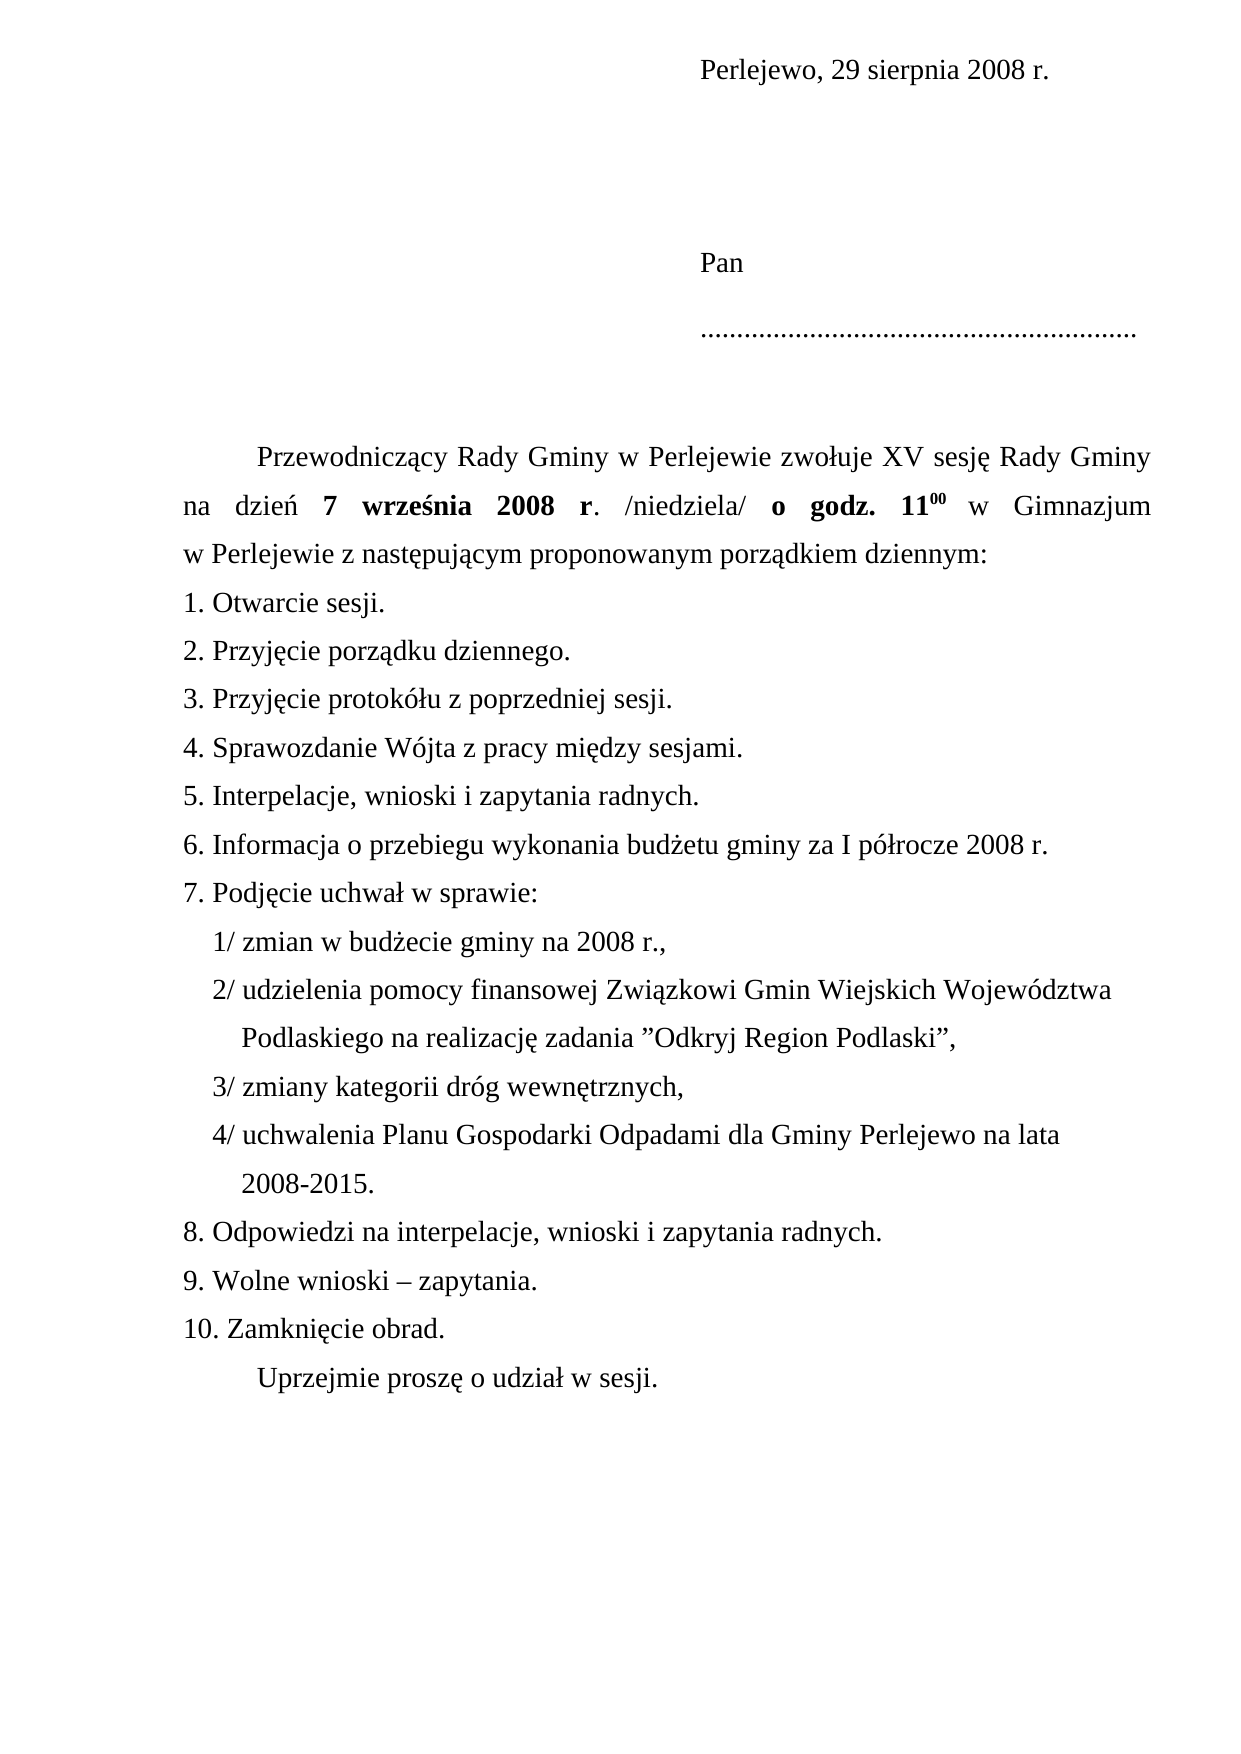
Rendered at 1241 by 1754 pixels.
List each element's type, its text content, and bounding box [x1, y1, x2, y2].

text Przewodniczący Rady Gminy w Perlejewie zwołuje XV sesję Rady Gminy na dzień 7 września 2008 r. /niedziela/ o godz. 1100 w Gimnazjum w Perlejewie z następującym proponowanym porządkiem dziennym: [183, 441, 1152, 570]
text Uprzejmie proszę o udział w sesji. [183, 1361, 1152, 1393]
text Perlejewo, 29 sierpnia 2008 r. [183, 53, 1152, 85]
text 1. Otwarcie sesji. [183, 586, 1152, 618]
text 4. Sprawozdanie Wójta z pracy między sesjami. [183, 731, 1152, 763]
text Podlaskiego na realizację zadania ”Odkryj Region Podlaski”, [183, 1022, 1152, 1054]
text 4/ uchwalenia Planu Gospodarki Odpadami dla Gminy Perlejewo na lata [183, 1119, 1152, 1151]
text 8. Odpowiedzi na interpelacje, wnioski i zapytania radnych. [183, 1216, 1152, 1248]
text Pan [183, 247, 1152, 279]
text ............................................................ [183, 311, 1152, 344]
text 9. Wolne wnioski – zapytania. [183, 1264, 1152, 1296]
text 1/ zmian w budżecie gminy na 2008 r., [183, 925, 1152, 957]
text 6. Informacja o przebiegu wykonania budżetu gminy za I półrocze 2008 r. [183, 828, 1152, 860]
text 2008-2015. [183, 1167, 1152, 1199]
text 3/ zmiany kategorii dróg wewnętrznych, [183, 1070, 1152, 1103]
text 7. Podjęcie uchwał w sprawie: [183, 877, 1152, 909]
text 3. Przyjęcie protokółu z poprzedniej sesji. [183, 683, 1152, 715]
text 10. Zamknięcie obrad. [183, 1312, 1152, 1345]
text 2. Przyjęcie porządku dziennego. [183, 634, 1152, 667]
text 5. Interpelacje, wnioski i zapytania radnych. [183, 780, 1152, 812]
text 2/ udzielenia pomocy finansowej Związkowi Gmin Wiejskich Województwa [183, 973, 1152, 1006]
